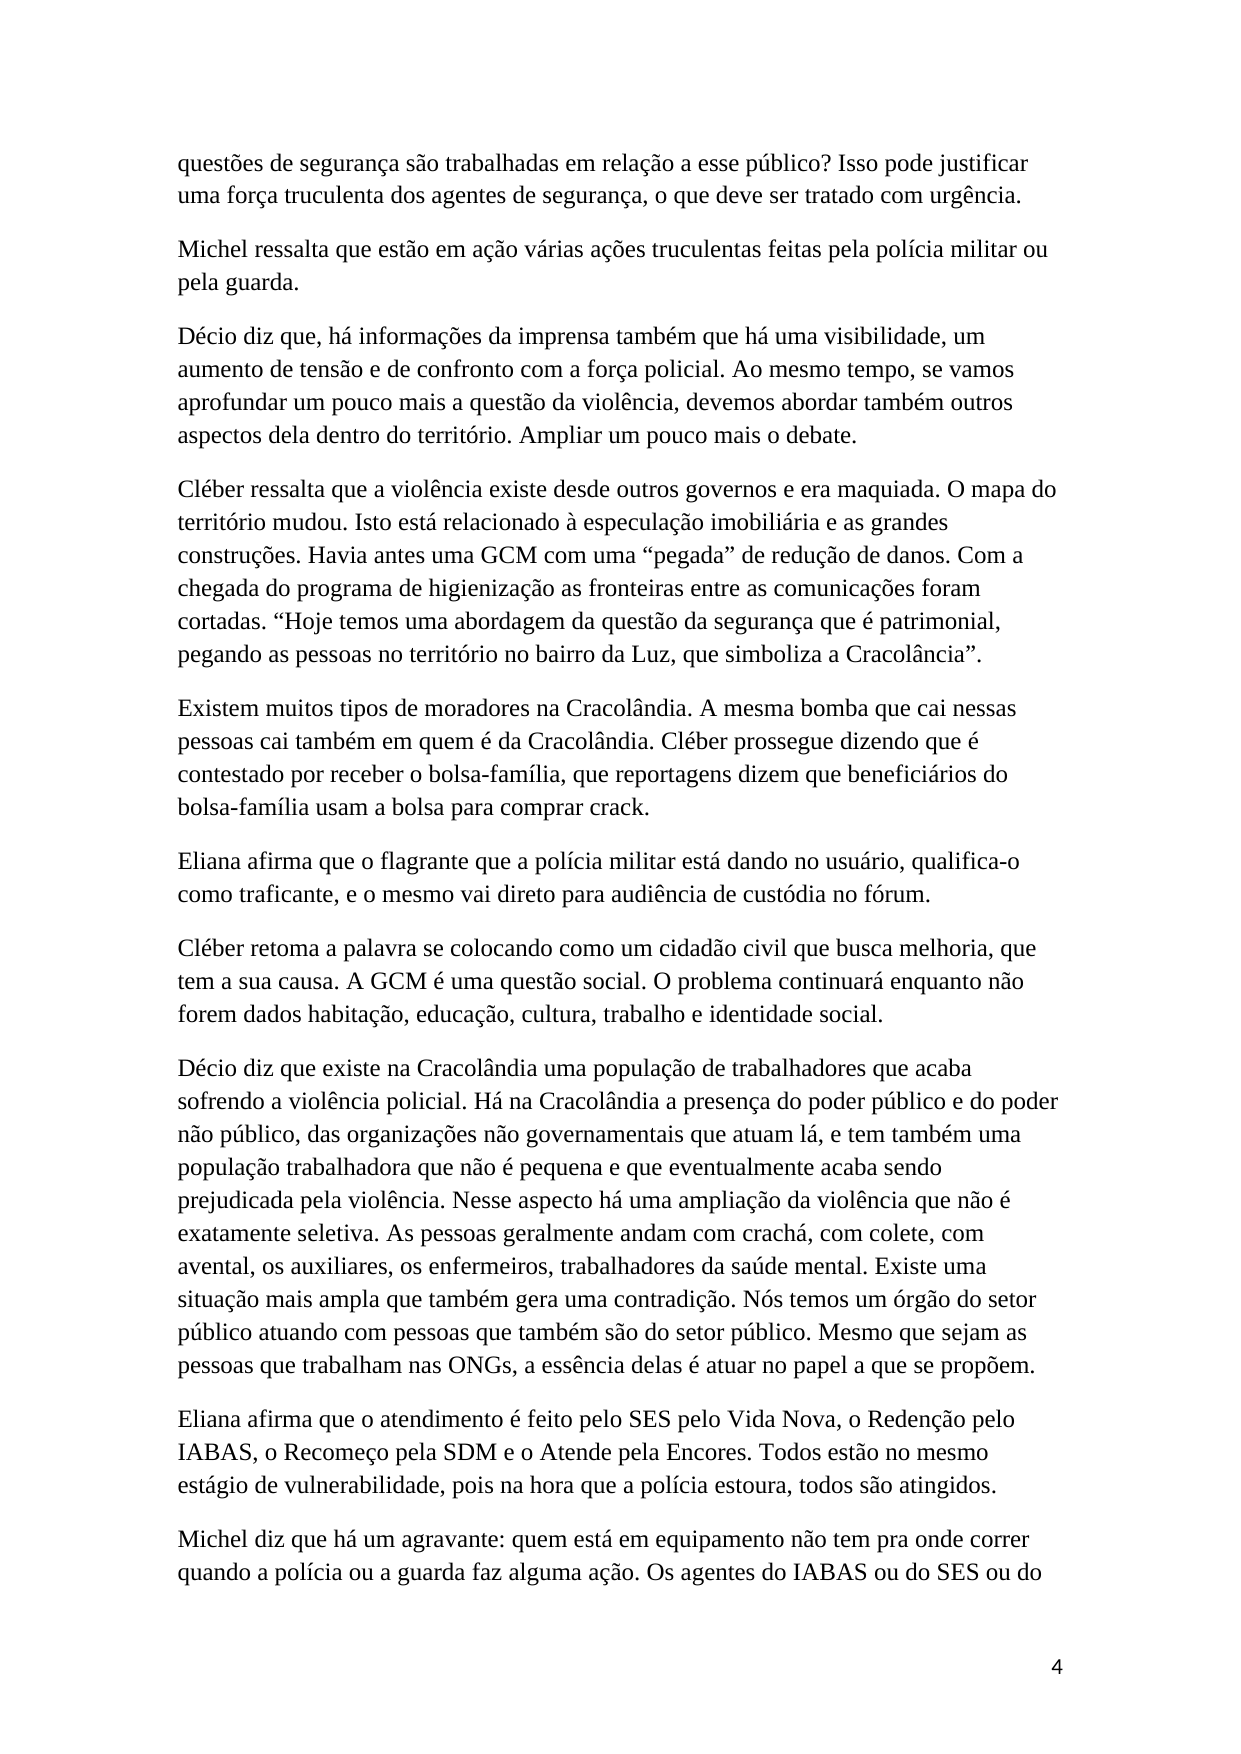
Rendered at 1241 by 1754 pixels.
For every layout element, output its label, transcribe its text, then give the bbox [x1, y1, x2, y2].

text Michel ressalta que estão em ação várias ações truculentas feitas pela polícia militar ou pela guarda. [177, 234, 1063, 296]
text Existem muitos tipos de moradores na Cracolândia. A mesma bomba que cai nessas pessoas cai também em quem é da Cracolândia. Cléber prossegue dizendo que é contestado por receber o bolsa-família, que reportagens dizem que beneficiários do bolsa-família usam a bolsa para comprar crack. [177, 693, 1063, 821]
text Eliana afirma que o flagrante que a polícia militar está dando no usuário, qualifica-o como traficante, e o mesmo vai direto para audiência de custódia no fórum. [177, 846, 1063, 908]
text Décio diz que existe na Cracolândia uma população de trabalhadores que acaba sofrendo a violência policial. Há na Cracolândia a presença do poder público e do poder não público, das organizações não governamentais que atuam lá, e tem também uma população trabalhadora que não é pequena e que eventualmente acaba sendo prejudicada pela violência. Nesse aspecto há uma ampliação da violência que não é exatamente seletiva. As pessoas geralmente andam com crachá, com colete, com avental, os auxiliares, os enfermeiros, trabalhadores da saúde mental. Existe uma situação mais ampla que também gera uma contradição. Nós temos um órgão do setor público atuando com pessoas que também são do setor público. Mesmo que sejam as pessoas que trabalham nas ONGs, a essência delas é atuar no papel a que se propõem. [177, 1053, 1063, 1379]
text Cléber retoma a palavra se colocando como um cidadão civil que busca melhoria, que tem a sua causa. A GCM é uma questão social. O problema continuará enquanto não forem dados habitação, educação, cultura, trabalho e identidade social. [177, 933, 1063, 1028]
text Décio diz que, há informações da imprensa também que há uma visibilidade, um aumento de tensão e de confronto com a força policial. Ao mesmo tempo, se vamos aprofundar um pouco mais a questão da violência, devemos abordar também outros aspectos dela dentro do território. Ampliar um pouco mais o debate. [177, 321, 1063, 449]
text Cléber ressalta que a violência existe desde outros governos e era maquiada. O mapa do território mudou. Isto está relacionado à especulação imobiliária e as grandes construções. Havia antes uma GCM com uma “pegada” de redução de danos. Com a chegada do programa de higienização as fronteiras entre as comunicações foram cortadas. “Hoje temos uma abordagem da questão da segurança que é patrimonial, pegando as pessoas no território no bairro da Luz, que simboliza a Cracolância”. [177, 474, 1063, 668]
text Eliana afirma que o atendimento é feito pelo SES pelo Vida Nova, o Redenção pelo IABAS, o Recomeço pela SDM e o Atende pela Encores. Todos estão no mesmo estágio de vulnerabilidade, pois na hora que a polícia estoura, todos são atingidos. [177, 1404, 1063, 1499]
text questões de segurança são trabalhadas em relação a esse público? Isso pode justificar uma força truculenta dos agentes de segurança, o que deve ser tratado com urgência. [177, 148, 1063, 209]
text Michel diz que há um agravante: quem está em equipamento não tem pra onde correr quando a polícia ou a guarda faz alguma ação. Os agentes do IABAS ou do SES ou do [177, 1524, 1063, 1586]
